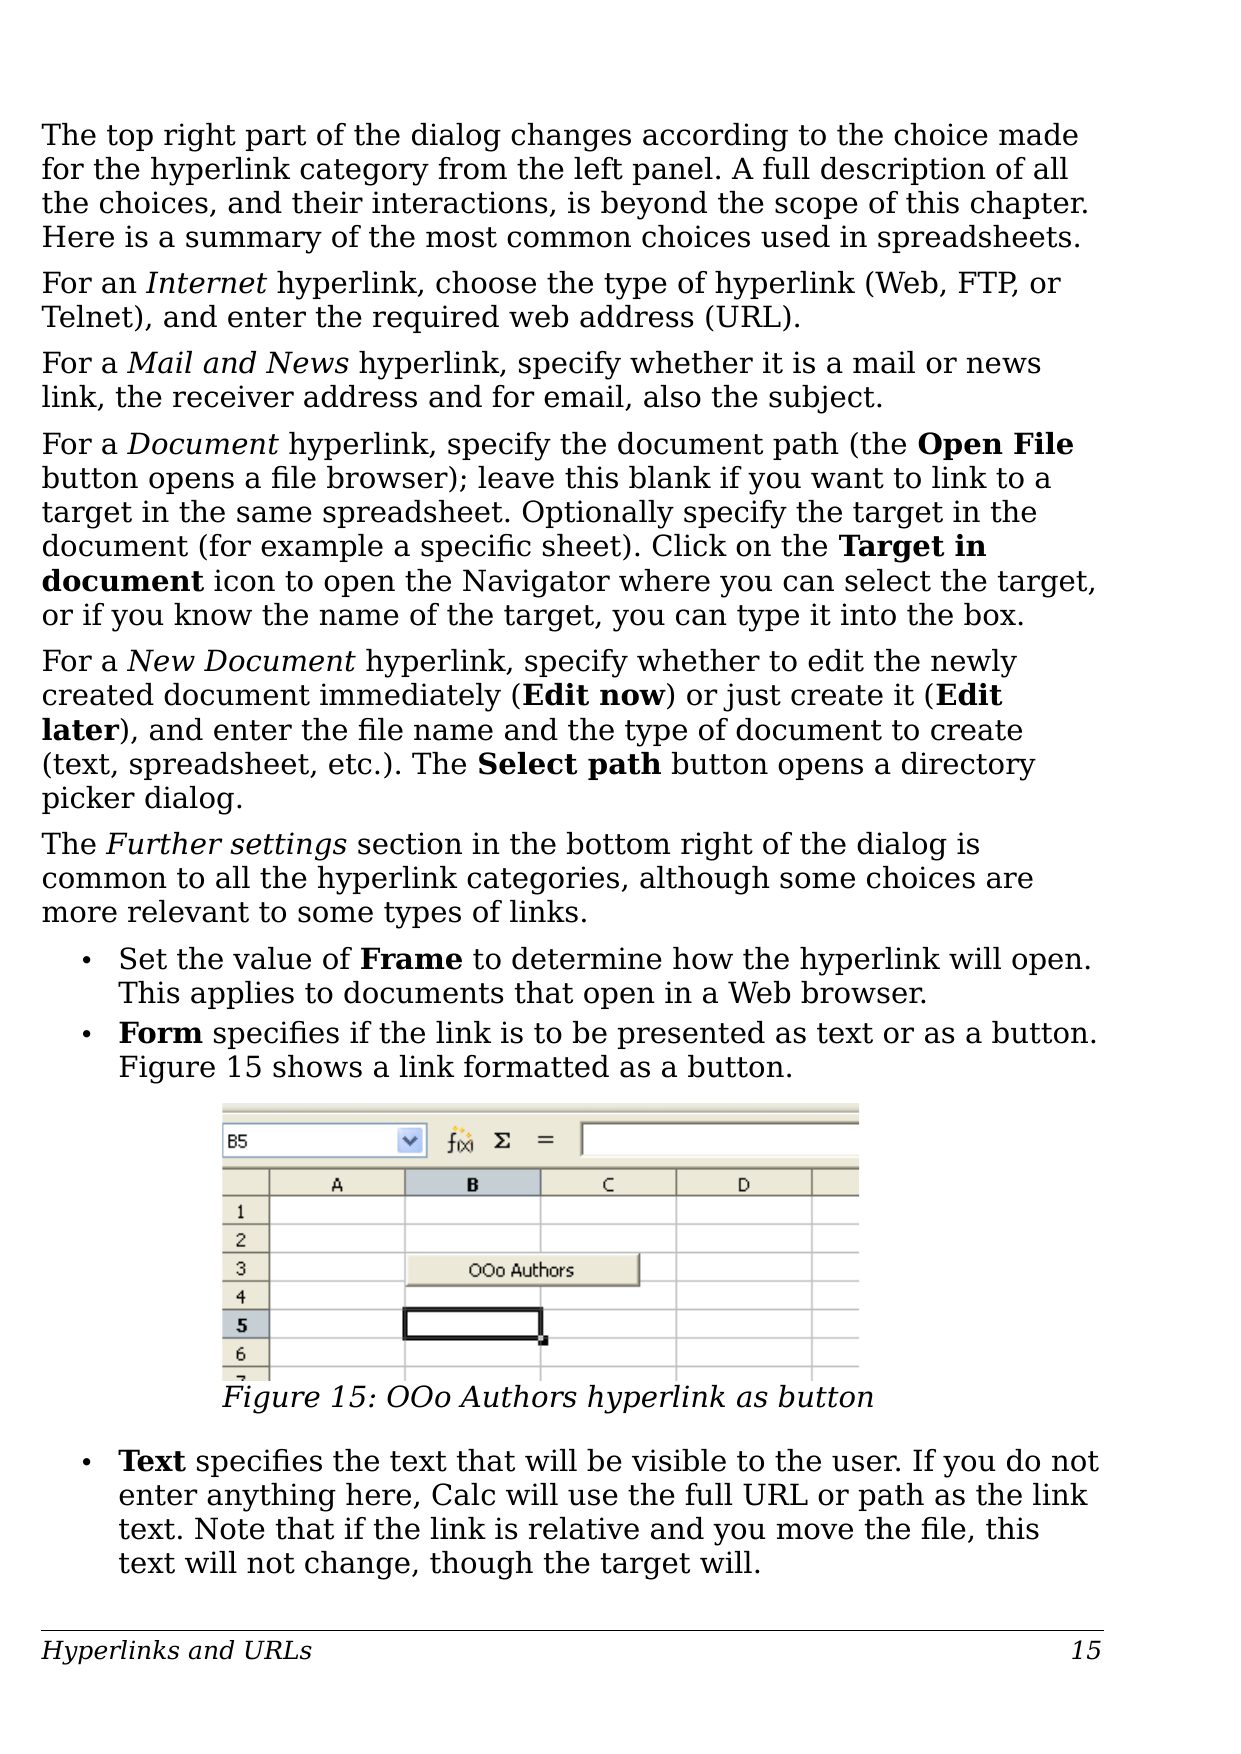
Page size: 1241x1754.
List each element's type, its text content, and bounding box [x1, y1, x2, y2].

list Set the value of Frame to determine how the hyperlink will open. This applies to documents that open in a Web browser. [79, 942, 1104, 1010]
text The top right part of the dialog changes according to the choice made for the hyperlink category from the left panel. A full description of all the choices, and their interactions, is beyond the scope of this chapter. Here is a summary of the most common choices used in spreadsheets. [41, 118, 1104, 254]
text The Further settings section in the bottom right of the dialog is common to all the hyperlink categories, although some choices are more relevant to some types of links. [41, 828, 1104, 929]
list Text specifies the text that will be visible to the user. If you do not enter anything here, Calc will use the full URL or path as the link text. Note that if the link is relative and you move the file, this text will not change, though the target will. [79, 1444, 1104, 1580]
list Form specifies if the link is to be presented as text or as a button. Figure 15 shows a link formatted as a button. [79, 1017, 1104, 1085]
picture [222, 1103, 860, 1381]
text For a Document hyperlink, specify the document path (the Open File button opens a file browser); leave this blank if you want to link to a target in the same spreadsheet. Optionally specify the target in the document (for example a specific sheet). Click on the Target in document icon to open the Navigator where you can select the target, or if you know the name of the target, you can type it into the box. [41, 427, 1104, 632]
text For a Mail and News hyperlink, specify whether it is a mail or news link, the receiver address and for email, also the subject. [41, 347, 1104, 415]
text For a New Document hyperlink, specify whether to edit the newly created document immediately (Edit now) or just create it (Edit later), and enter the file name and the type of document to create (text, spreadsheet, etc.). The Select path button opens a directory picker dialog. [41, 644, 1104, 815]
text Figure 15: OOo Authors hyperlink as button [222, 1103, 923, 1414]
text For an Internet hyperlink, choose the type of hyperlink (Web, FTP, or Telnet), and enter the required web address (URL). [41, 266, 1104, 334]
